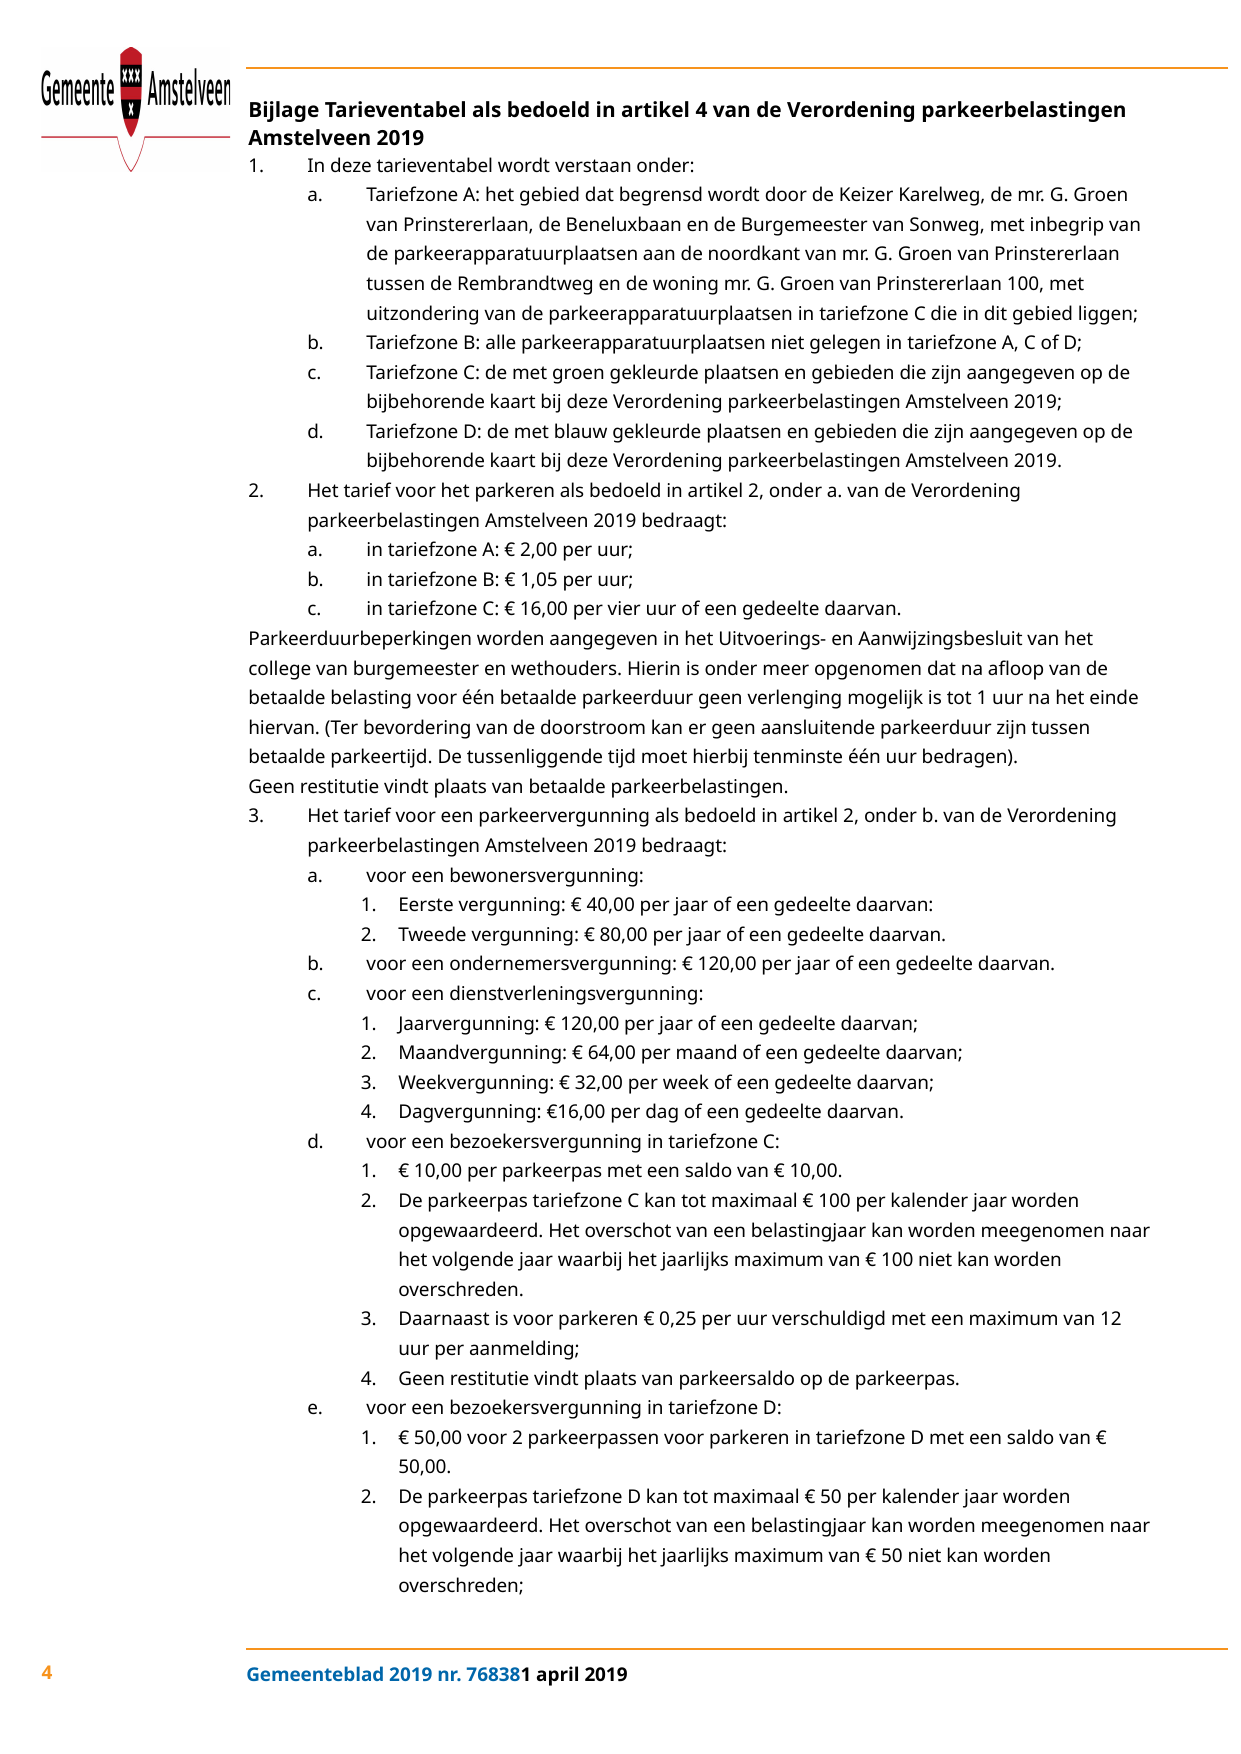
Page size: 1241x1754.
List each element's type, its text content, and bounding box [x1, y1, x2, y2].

list voor een bezoekersvergunning in tariefzone C: [307, 1128, 1152, 1154]
list Tweede vergunning: € 80,00 per jaar of een gedeelte daarvan. [361, 921, 1152, 947]
list Maandvergunning: € 64,00 per maand of een gedeelte daarvan; [361, 1039, 1152, 1065]
text Parkeerduurbeperkingen worden aangegeven in het Uitvoerings- en Aanwijzingsbesluit van het college van burgemeester en wethouders. Hierin is onder meer opgenomen dat na afloop van de betaalde belasting voor één betaalde parkeerduur geen verlenging mogelijk is tot 1 uur na het einde hiervan. (Ter bevordering van de doorstroom kan er geen aansluitende parkeerduur zijn tussen betaalde parkeertijd. De tussenliggende tijd moet hierbij tenminste één uur bedragen). [248, 625, 1152, 769]
list in tariefzone B: € 1,05 per uur; [307, 566, 1152, 592]
list Geen restitutie vindt plaats van parkeersaldo op de parkeerpas. [361, 1365, 1152, 1390]
list Tariefzone C: de met groen gekleurde plaatsen en gebieden die zijn aangegeven op de bijbehorende kaart bij deze Verordening parkeerbelastingen Amstelveen 2019; [307, 359, 1152, 414]
list Tariefzone A: het gebied dat begrensd wordt door de Keizer Karelweg, de mr. G. Groen van Prinstererlaan, de Beneluxbaan en de Burgemeester van Sonweg, met inbegrip van de parkeerapparatuurplaatsen aan de noordkant van mr. G. Groen van Prinstererlaan tussen de Rembrandtweg en de woning mr. G. Groen van Prinstererlaan 100, met uitzondering van de parkeerapparatuurplaatsen in tariefzone C die in dit gebied liggen; [307, 181, 1152, 325]
list Tariefzone D: de met blauw gekleurde plaatsen en gebieden die zijn aangegeven op de bijbehorende kaart bij deze Verordening parkeerbelastingen Amstelveen 2019. [307, 418, 1152, 473]
picture [41, 47, 231, 172]
list Dagvergunning: €16,00 per dag of een gedeelte daarvan. [361, 1098, 1152, 1124]
text Geen restitutie vindt plaats van betaalde parkeerbelastingen. [248, 773, 1152, 799]
list Het tarief voor een parkeervergunning als bedoeld in artikel 2, onder b. van de Verordening parkeerbelastingen Amstelveen 2019 bedraagt: [248, 803, 1152, 858]
list De parkeerpas tariefzone D kan tot maximaal € 50 per kalender jaar worden opgewaardeerd. Het overschot van een belastingjaar kan worden meegenomen naar het volgende jaar waarbij het jaarlijks maximum van € 50 niet kan worden overschreden; [361, 1483, 1152, 1597]
list voor een dienstverleningsvergunning: [307, 980, 1152, 1006]
list Weekvergunning: € 32,00 per week of een gedeelte daarvan; [361, 1069, 1152, 1094]
list Jaarvergunning: € 120,00 per jaar of een gedeelte daarvan; [361, 1010, 1152, 1035]
list € 10,00 per parkeerpas met een saldo van € 10,00. [361, 1158, 1152, 1183]
list Het tarief voor het parkeren als bedoeld in artikel 2, onder a. van de Verordening parkeerbelastingen Amstelveen 2019 bedraagt: [248, 477, 1152, 532]
list Daarnaast is voor parkeren € 0,25 per uur verschuldigd met een maximum van 12 uur per aanmelding; [361, 1306, 1152, 1361]
list voor een ondernemersvergunning: € 120,00 per jaar of een gedeelte daarvan. [307, 951, 1152, 976]
list voor een bewonersvergunning: [307, 862, 1152, 887]
list Eerste vergunning: € 40,00 per jaar of een gedeelte daarvan: [361, 891, 1152, 917]
list De parkeerpas tariefzone C kan tot maximaal € 100 per kalender jaar worden opgewaardeerd. Het overschot van een belastingjaar kan worden meegenomen naar het volgende jaar waarbij het jaarlijks maximum van € 100 niet kan worden overschreden. [361, 1187, 1152, 1302]
list in tariefzone A: € 2,00 per uur; [307, 536, 1152, 562]
list € 50,00 voor 2 parkeerpassen voor parkeren in tariefzone D met een saldo van € 50,00. [361, 1424, 1152, 1479]
list voor een bezoekersvergunning in tariefzone D: [307, 1394, 1152, 1420]
list In deze tarieventabel wordt verstaan onder: [248, 152, 1152, 177]
list Tariefzone B: alle parkeerapparatuurplaatsen niet gelegen in tariefzone A, C of D; [307, 329, 1152, 355]
list in tariefzone C: € 16,00 per vier uur of een gedeelte daarvan. [307, 596, 1152, 621]
text Bijlage Tarieventabel als bedoeld in artikel 4 van de Verordening parkeerbelastingen Amstelveen 2019 [248, 95, 1152, 152]
